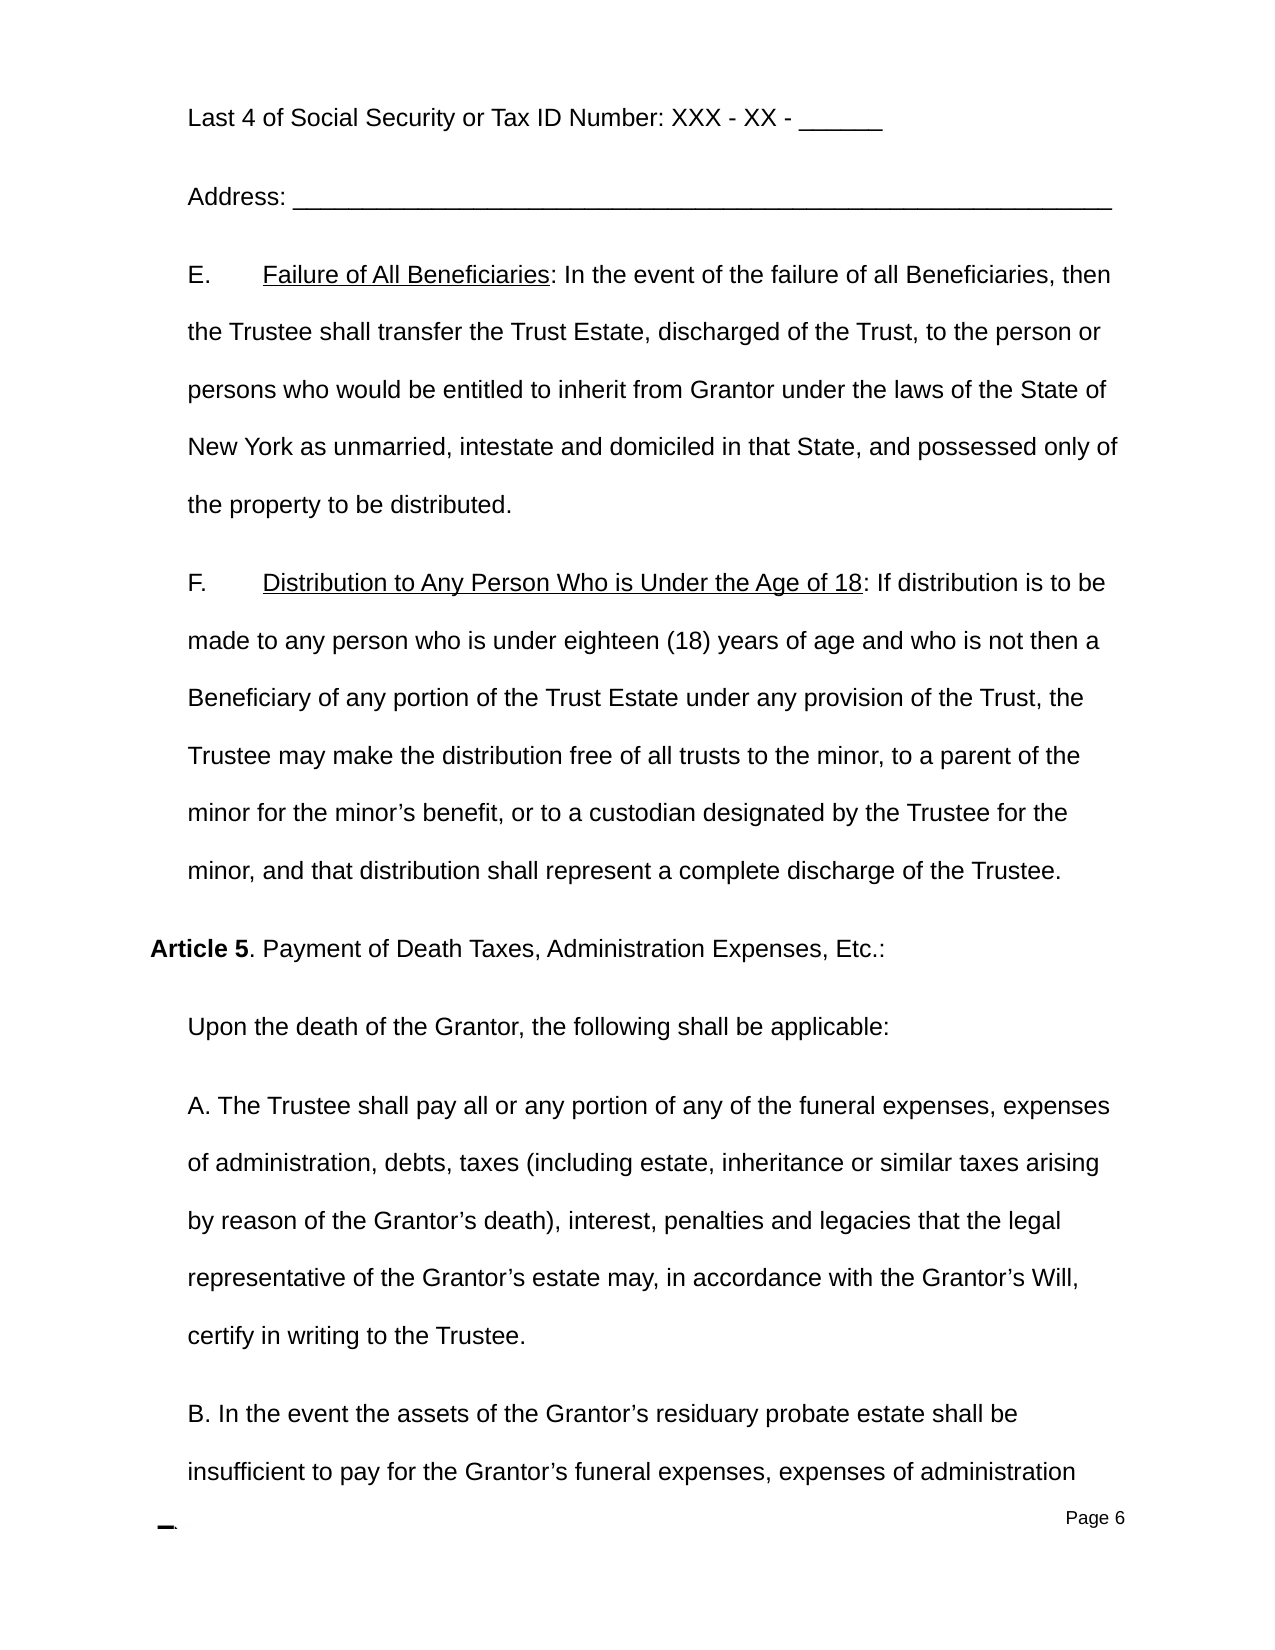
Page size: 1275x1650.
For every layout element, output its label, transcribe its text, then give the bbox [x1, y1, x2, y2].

text Last 4 of Social Security or Tax ID Number: XXX - XX - ______ [187, 103, 1125, 132]
text A. The Trustee shall pay all or any portion of any of the funeral expenses, expenses of administration, debts, taxes (including estate, inheritance or similar taxes arising by reason of the Grantor’s death), interest, penalties and legacies that the legal representative of the Grantor’s estate may, in accordance with the Grantor’s Will, certify in writing to the Trustee. [187, 1091, 1125, 1349]
text E. Failure of All Beneficiaries: In the event of the failure of all Beneficiaries, then the Trustee shall transfer the Trust Estate, discharged of the Trust, to the person or persons who would be entitled to inherit from Grantor under the laws of the State of New York as unmarried, intestate and domiciled in that State, and possessed only of the property to be distributed. [187, 260, 1125, 518]
text B. In the event the assets of the Grantor’s residuary probate estate shall be insufficient to pay for the Grantor’s funeral expenses, expenses of administration [187, 1399, 1125, 1485]
text Article 5. Payment of Death Taxes, Administration Expenses, Etc.: [150, 934, 1125, 963]
text Address: ___________________________________________________________ [187, 181, 1125, 210]
text Upon the death of the Grantor, the following shall be applicable: [187, 1012, 1125, 1041]
text F. Distribution to Any Person Who is Under the Age of 18: If distribution is to be made to any person who is under eighteen (18) years of age and who is not then a Beneficiary of any portion of the Trust Estate under any provision of the Trust, the Trustee may make the distribution free of all trusts to the minor, to a parent of the minor for the minor’s benefit, or to a custodian designated by the Trustee for the minor, and that distribution shall represent a complete discharge of the Trustee. [187, 568, 1125, 884]
